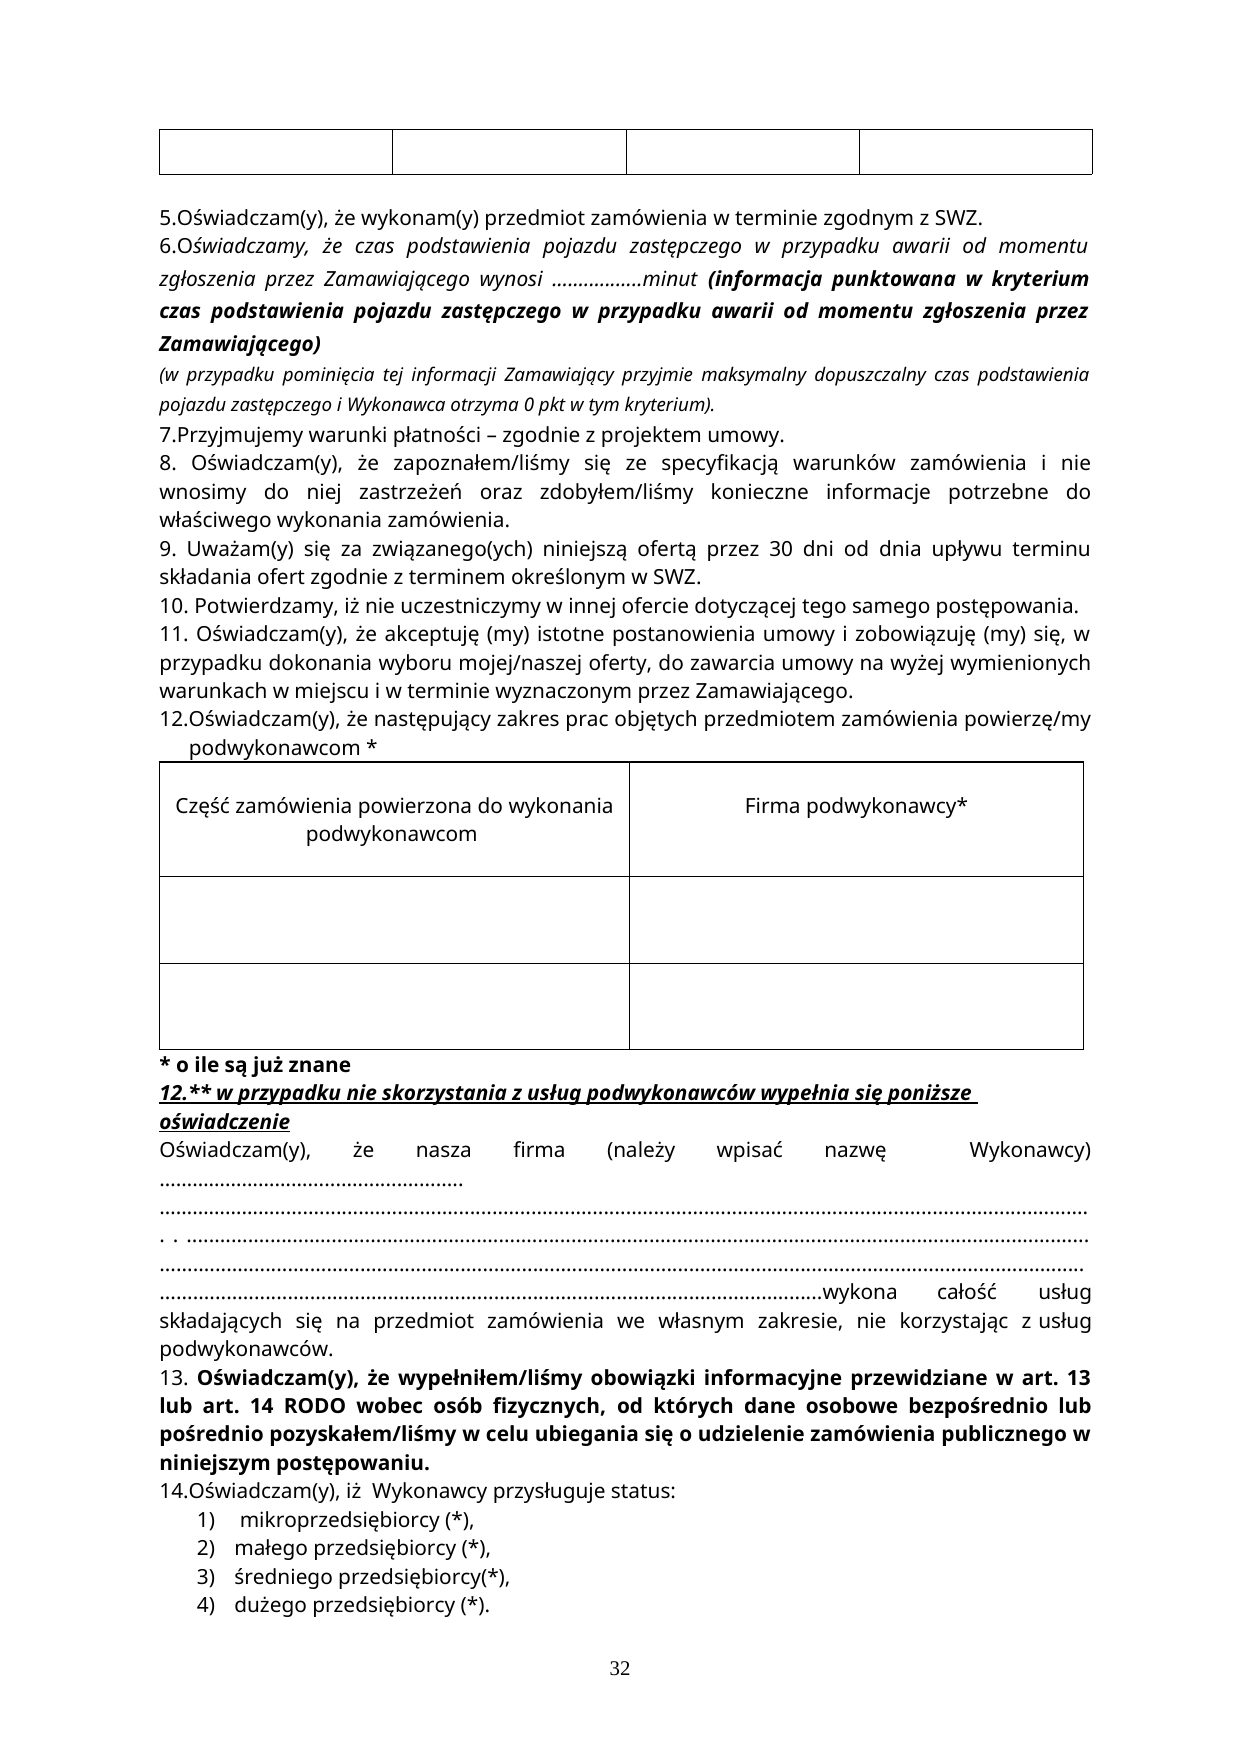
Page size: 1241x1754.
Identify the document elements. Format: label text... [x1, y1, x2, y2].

text 12.Oświadczam(y), że następujący zakres prac objętych przedmiotem zamówienia powierzę/my podwykonawcom * [159, 704, 1092, 761]
table_cell [160, 877, 629, 962]
list 6.Oświadczamy, że czas podstawienia pojazdu zastępczego w przypadku awarii od momentu zgłoszenia przez Zamawiającego wynosi .................minut (informacja punktowana w kryterium czas podstawienia pojazdu zastępczego w przypadku awarii od momentu zgłoszenia przez Zamawiającego) [159, 231, 1092, 357]
table_cell [630, 964, 1083, 1049]
list mikroprzedsiębiorcy (*), [197, 1505, 1092, 1533]
list (w przypadku pominięcia tej informacji Zamawiający przyjmie maksymalny dopuszczalny czas podstawienia pojazdu zastępczego i Wykonawca otrzyma 0 pkt w tym kryterium). [159, 362, 1092, 416]
table_cell [160, 964, 629, 1049]
text 12.** w przypadku nie skorzystania z usług podwykonawców wypełnia się poniższe oświadczenie [159, 1078, 1092, 1135]
table_cell [630, 877, 1083, 962]
table_cell [393, 130, 626, 174]
table_header Firma podwykonawcy* [630, 763, 1083, 876]
text 11. Oświadczam(y), że akceptuję (my) istotne postanowienia umowy i zobowiązuję (my) się, w przypadku dokonania wyboru mojej/naszej oferty, do zawarcia umowy na wyżej wymienionych warunkach w miejscu i w terminie wyznaczonym przez Zamawiającego. [159, 619, 1092, 704]
list 10. Potwierdzamy, iż nie uczestniczymy w innej ofercie dotyczącej tego samego postępowania. [159, 591, 1092, 619]
list 8. Oświadczam(y), że zapoznałem/liśmy się ze specyfikacją warunków zamówienia i nie wnosimy do niej zastrzeżeń oraz zdobyłem/liśmy konieczne informacje potrzebne do właściwego wykonania zamówienia. [159, 448, 1092, 534]
list małego przedsiębiorcy (*), [197, 1533, 1092, 1562]
list dużego przedsiębiorcy (*). [197, 1590, 1092, 1619]
list średniego przedsiębiorcy(*), [197, 1562, 1092, 1590]
table_cell [160, 130, 392, 174]
table_cell [860, 130, 1092, 174]
text 14.Oświadczam(y), iż Wykonawcy przysługuje status: [159, 1476, 1092, 1505]
text Oświadczam(y), że nasza firma (należy wpisać nazwę Wykonawcy) ………………………............................ [159, 1135, 1092, 1192]
text …………………................................................................................................................................................... . ...............................................................................................................................................................................................................................................................................................................................................................................................................................................................wykona całość usług składających się na przedmiot zamówienia we własnym zakresie, nie korzystając z usług podwykonawców. [159, 1192, 1092, 1363]
list 7.Przyjmujemy warunki płatności – zgodnie z projektem umowy. [159, 420, 1092, 448]
list 9. Uważam(y) się za związanego(ych) niniejszą ofertą przez 30 dni od dnia upływu terminu składania ofert zgodnie z terminem określonym w SWZ. [159, 534, 1092, 591]
text 13. Oświadczam(y), że wypełniłem/liśmy obowiązki informacyjne przewidziane w art. 13 lub art. 14 RODO wobec osób fizycznych, od których dane osobowe bezpośrednio lub pośrednio pozyskałem/liśmy w celu ubiegania się o udzielenie zamówienia publicznego w niniejszym postępowaniu. [159, 1363, 1092, 1476]
table_header Część zamówienia powierzona do wykonania podwykonawcom [160, 763, 629, 876]
list 5.Oświadczam(y), że wykonam(y) przedmiot zamówienia w terminie zgodnym z SWZ. [159, 203, 1092, 231]
text * o ile są już znane [159, 1050, 1092, 1078]
table_cell [627, 130, 859, 174]
